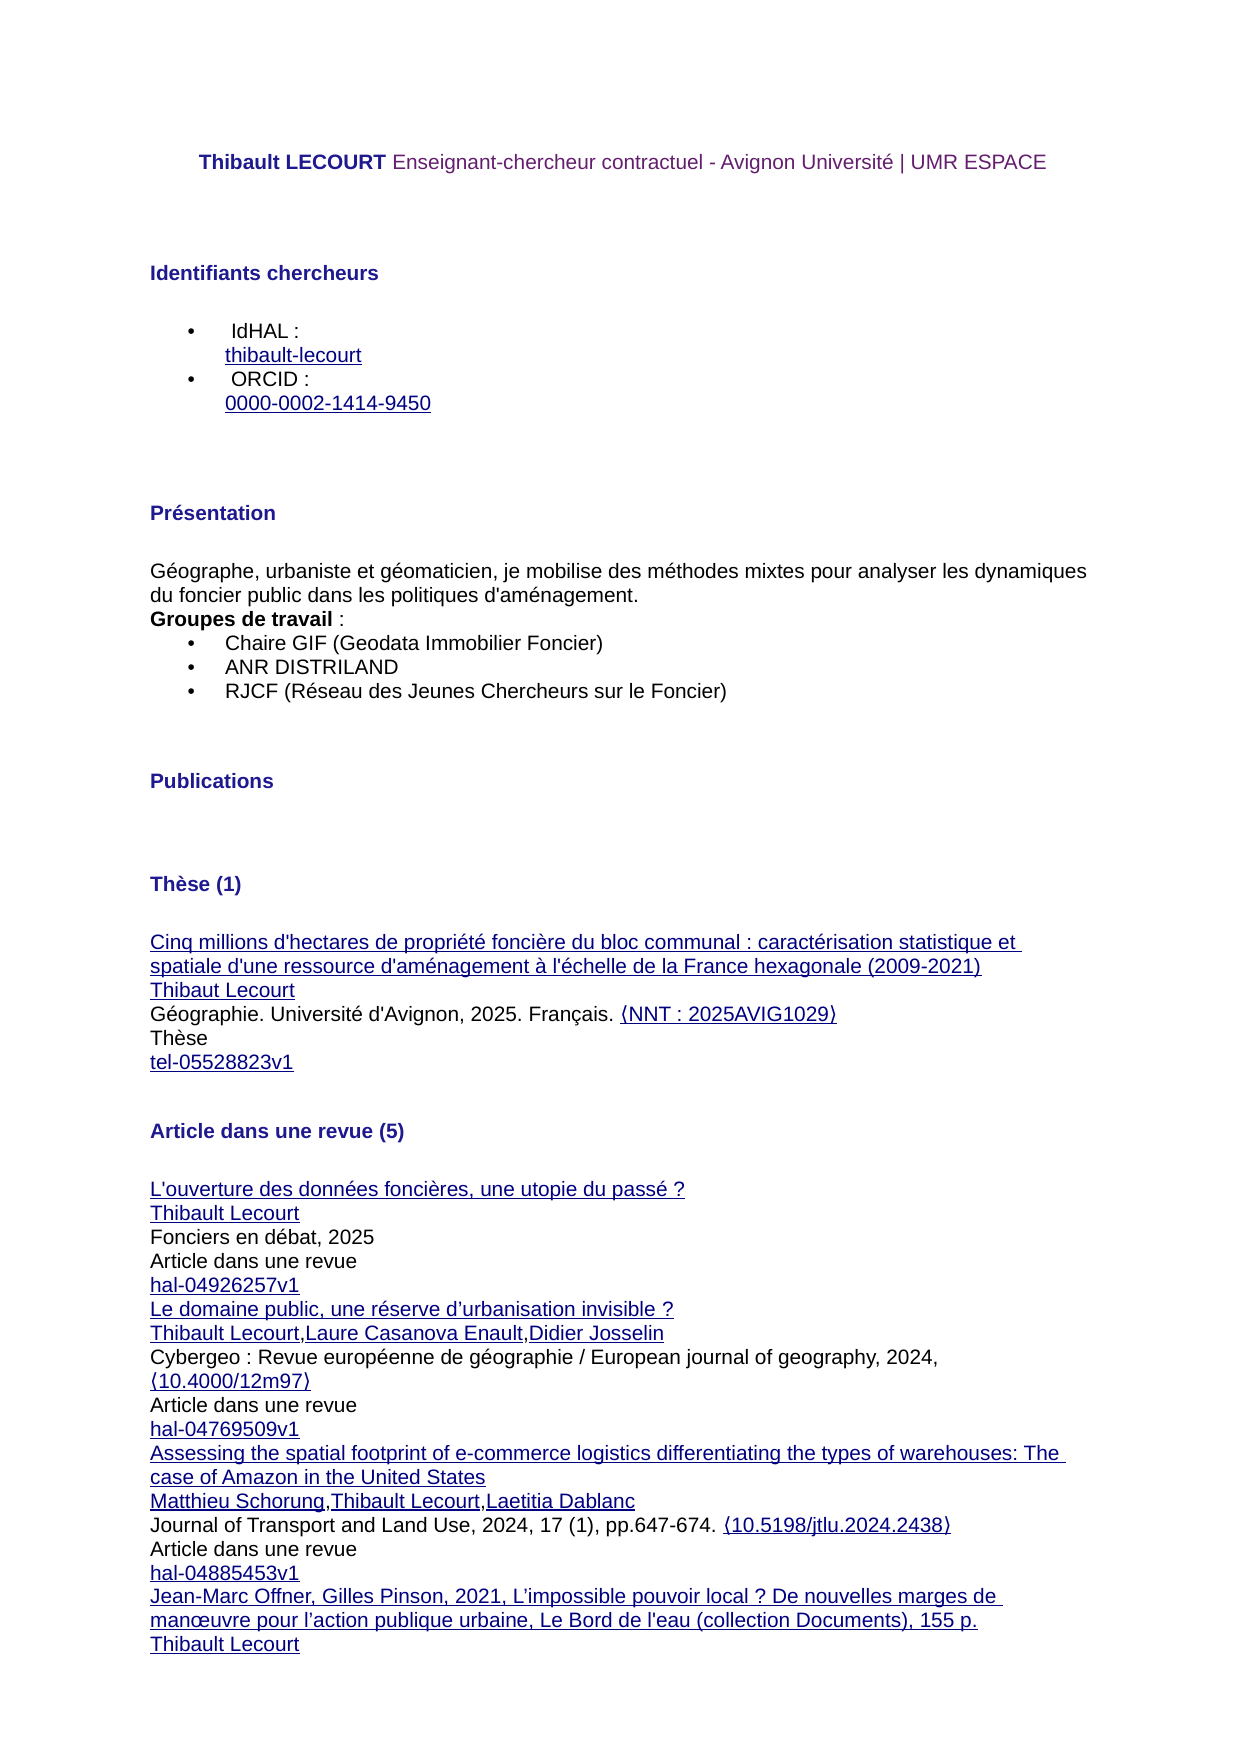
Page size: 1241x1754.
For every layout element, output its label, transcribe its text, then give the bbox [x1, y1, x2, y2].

table_cell Assessing the spatial footprint of e-commerce logistics differentiating the types of warehouses: The case of Amazon in the United States Matthieu Schorung,Thibault Lecourt,Laetitia Dablanc Journal of Transport and Land Use, 2024, 17 (1), pp.647-674. ⟨10.5198/jtlu.2024.2438⟩ Article dans une revue hal-04885453v1 [150, 1441, 1090, 1584]
list Chaire GIF (Geodata Immobilier Foncier) [187, 631, 1090, 655]
subtitle Identifiants chercheurs [150, 260, 1090, 284]
list thibault-lecourt [187, 343, 1090, 367]
table_cell Le domaine public, une réserve d’urbanisation invisible ? Thibault Lecourt,Laure Casanova Enault,Didier Josselin Cybergeo : Revue européenne de géographie / European journal of geography, 2024, ⟨10.4000/12m97⟩ Article dans une revue hal-04769509v1 [150, 1297, 1090, 1441]
text Groupes de travail : [150, 607, 1090, 631]
table_header Cinq millions d'hectares de propriété foncière du bloc communal : caractérisation statistique et spatiale d'une ressource d'aménagement à l'échelle de la France hexagonale (2009-2021) Thibaut Lecourt Géographie. Université d'Avignon, 2025. Français. ⟨NNT : 2025AVIG1029⟩ Thèse tel-05528823v1 [150, 930, 1090, 1074]
table_header L'ouverture des données foncières, une utopie du passé ? Thibault Lecourt Fonciers en débat, 2025 Article dans une revue hal-04926257v1 [150, 1177, 1090, 1297]
text Géographe, urbaniste et géomaticien, je mobilise des méthodes mixtes pour analyser les dynamiques du foncier public dans les politiques d'aménagement. [150, 559, 1090, 607]
subtitle Publications [150, 769, 1090, 793]
list IdHAL : [187, 319, 1090, 343]
subtitle Thèse (1) [150, 872, 1090, 896]
subtitle Thibault LECOURT Enseignant-chercheur contractuel - Avignon Université | UMR ESPACE [150, 150, 1090, 174]
subtitle Article dans une revue (5) [150, 1119, 1090, 1143]
list 0000-0002-1414-9450 [187, 391, 1090, 414]
table_cell Jean-Marc Offner, Gilles Pinson, 2021, L’impossible pouvoir local ? De nouvelles marges de manœuvre pour l’action publique urbaine, Le Bord de l'eau (collection Documents), 155 p. Thibault Lecourt [150, 1584, 1090, 1656]
list ORCID : [187, 367, 1090, 391]
list RJCF (Réseau des Jeunes Chercheurs sur le Foncier) [187, 679, 1090, 703]
subtitle Présentation [150, 501, 1090, 525]
list ANR DISTRILAND [187, 655, 1090, 679]
